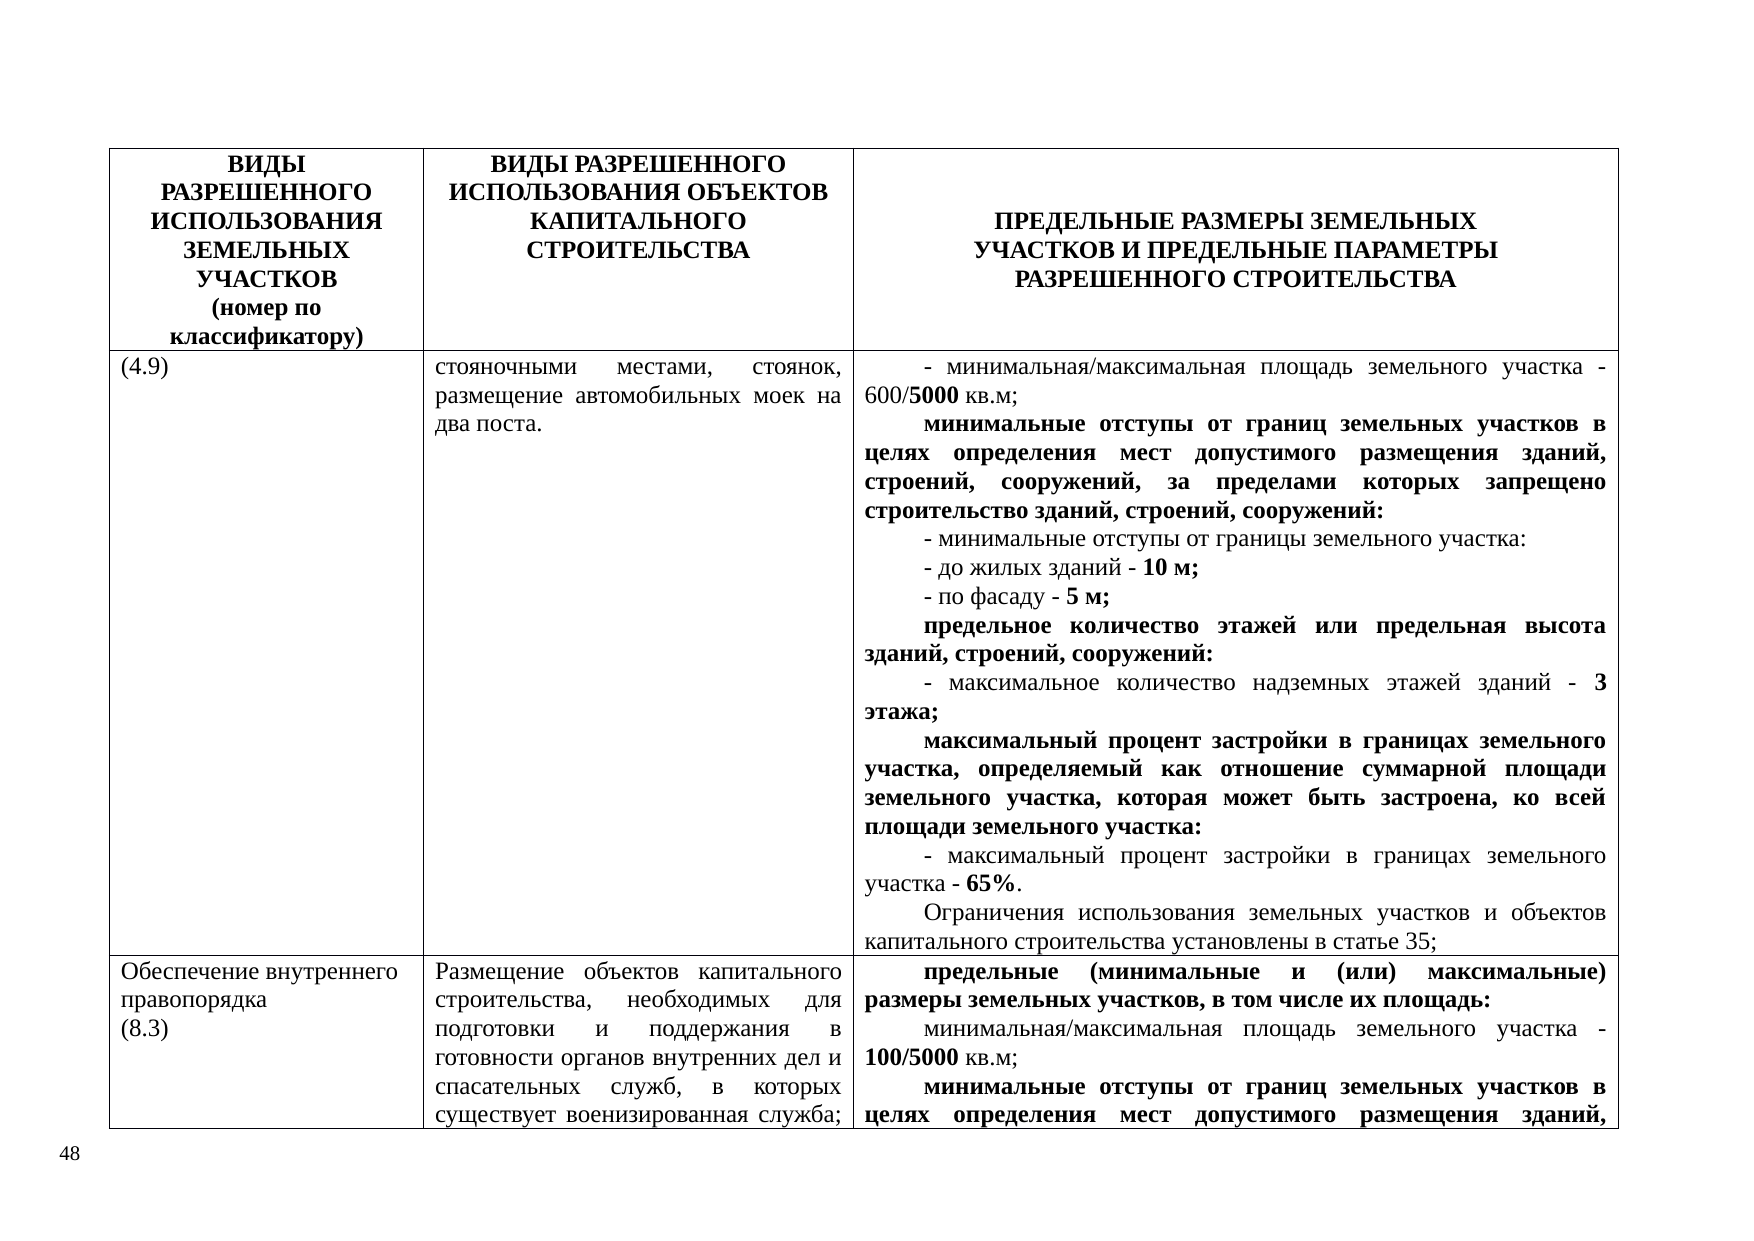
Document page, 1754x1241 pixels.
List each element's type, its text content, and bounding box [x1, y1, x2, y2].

table_cell - минимальная/максимальная площадь земельного участка - 600/5000 кв.м; минимальные отступы от границ земельных участков в целях определения мест допустимого размещения зданий, строений, сооружений, за пределами которых запрещено строительство зданий, строений, сооружений: - минимальные отступы от границы земельного участка: - до жилых зданий - 10 м; - по фасаду - 5 м; предельное количество этажей или предельная высота зданий, строений, сооружений: - максимальное количество надземных этажей зданий - 3 этажа; максимальный процент застройки в границах земельного участка, определяемый как отношение суммарной площади земельного участка, которая может быть застроена, ко всей площади земельного участка: - максимальный процент застройки в границах земельного участка - 65%. Ограничения использования земельных участков и объектов капитального строительства установлены в статье 35; [854, 351, 1618, 955]
table_cell стояночными местами, стоянок, размещение автомобильных моек на два поста. [424, 351, 853, 955]
table_cell Обеспечение внутреннего правопорядка (8.3) [110, 956, 423, 1128]
table_header ВИДЫ РАЗРЕШЕННОГО ИСПОЛЬЗОВАНИЯ ОБЪЕКТОВ КАПИТАЛЬНОГО СТРОИТЕЛЬСТВА [424, 149, 853, 350]
table_cell предельные (минимальные и (или) максимальные) размеры земельных участков, в том числе их площадь: минимальная/максимальная площадь земельного участка - 100/5000 кв.м; минимальные отступы от границ земельных участков в целях определения мест допустимого размещения зданий, [854, 956, 1618, 1128]
table_header ПРЕДЕЛЬНЫЕ РАЗМЕРЫ ЗЕМЕЛЬНЫХ УЧАСТКОВ И ПРЕДЕЛЬНЫЕ ПАРАМЕТРЫ РАЗРЕШЕННОГО СТРОИТЕЛЬСТВА [854, 149, 1618, 350]
table_cell (4.9) [110, 351, 423, 955]
table_cell Размещение объектов капитального строительства, необходимых для подготовки и поддержания в готовности органов внутренних дел и спасательных служб, в которых существует военизированная служба; [424, 956, 853, 1128]
table_header ВИДЫ РАЗРЕШЕННОГО ИСПОЛЬЗОВАНИЯ ЗЕМЕЛЬНЫХ УЧАСТКОВ (номер по классификатору) [110, 149, 423, 350]
